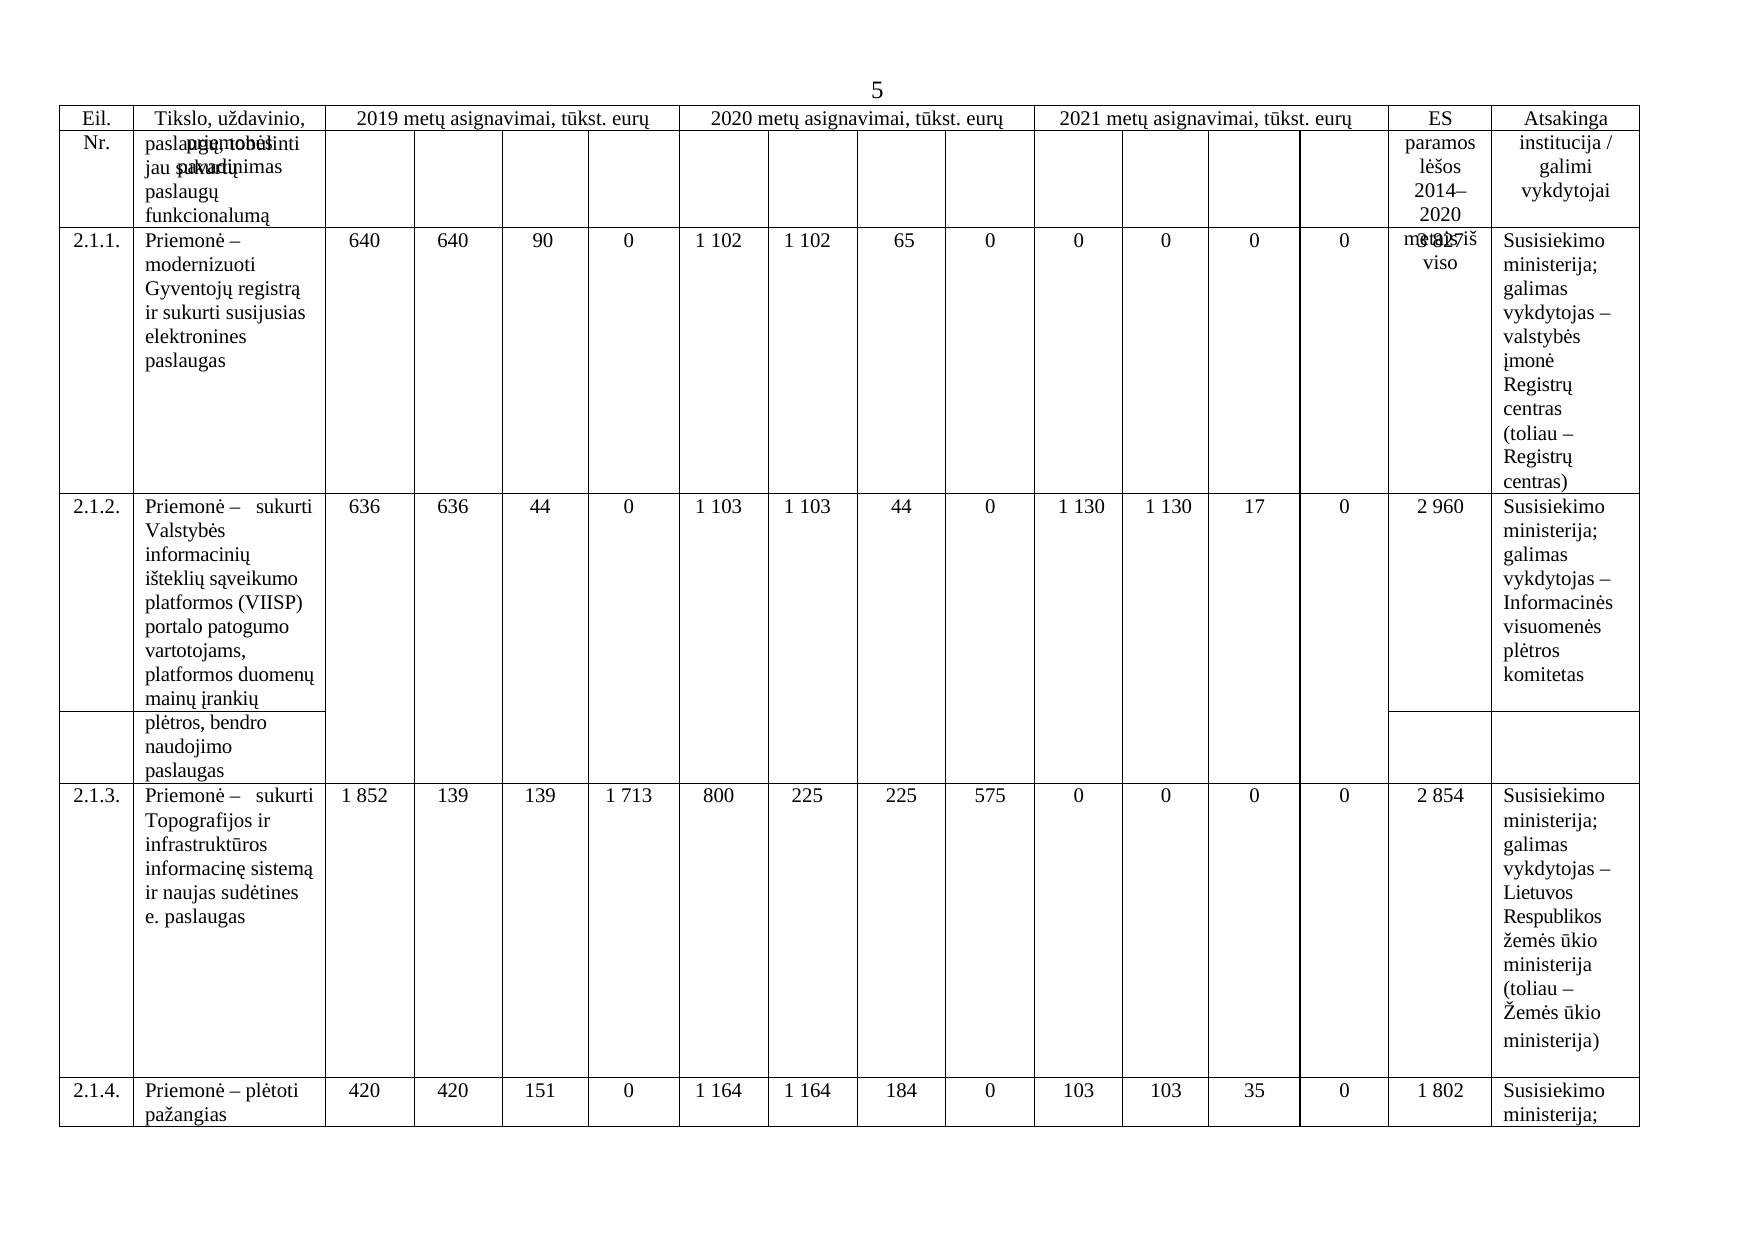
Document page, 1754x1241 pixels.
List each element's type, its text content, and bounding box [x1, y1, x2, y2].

table_cell 2 854 [1389, 784, 1491, 1077]
table_cell [1301, 131, 1388, 227]
table_cell 44 [503, 494, 588, 782]
table_cell Susisiekimo ministerija; galimas vykdytojas – Informacinės visuomenės plėtros komitetas [1492, 494, 1639, 711]
table_cell 17 [1209, 494, 1299, 782]
table_cell 139 [415, 784, 502, 1077]
table_cell 1 102 [769, 228, 857, 493]
table_cell [946, 131, 1034, 227]
table_cell 0 [1035, 784, 1122, 1077]
table_cell [1035, 131, 1122, 227]
table_cell 2.1.4. [60, 1078, 133, 1126]
table_header 2019 metų asignavimai, tūkst. eurų [326, 106, 679, 129]
table_cell [680, 131, 768, 227]
table_cell 103 [1123, 1078, 1208, 1126]
table_cell 3 827 [1389, 228, 1491, 493]
table_cell Priemonė – modernizuoti Gyventojų registrą ir sukurti susijusias elektronines paslaugas [134, 228, 325, 493]
table_cell 0 [589, 228, 679, 493]
table_cell 225 [769, 784, 857, 1077]
table_cell 225 [858, 784, 945, 1077]
table_cell 0 [946, 494, 1034, 782]
table_cell Susisiekimo ministerija; galimas vykdytojas – Valstybinė teritorijų planavimo ir statybos inspekcija prie Aplinkos ministerijos [1492, 1078, 1639, 1126]
table_cell Priemonė – plėtoti pažangias elektronines paslaugas, susijusias su statybos dokumentų išdavimu ir statybos valstybine priežiūra [134, 1078, 325, 1126]
table_cell 0 [1209, 228, 1299, 493]
table_header Tikslo, uždavinio, priemonės pavadinimas [134, 106, 325, 130]
table_cell 0 [1035, 228, 1122, 493]
table_cell 34 632 [1389, 131, 1491, 227]
table_cell 0 [1123, 228, 1208, 493]
table_cell 0 [589, 494, 679, 782]
table_cell 0 [1123, 784, 1208, 1077]
table_header Eil. Nr. [60, 106, 133, 130]
table_cell 575 [946, 784, 1034, 1077]
table_cell 2.1.3. [60, 784, 133, 1077]
table_cell 1 852 [326, 784, 414, 1077]
table_cell [858, 131, 945, 227]
table_cell Priemonė – sukurti Topografijos ir infrastruktūros informacinę sistemą ir naujas sudėtines e. paslaugas [134, 784, 325, 1077]
table_cell 65 [858, 228, 945, 493]
table_cell 0 [1301, 1078, 1388, 1126]
table_cell 0 [1301, 784, 1388, 1077]
table_cell 139 [503, 784, 588, 1077]
table_cell 2.1.1. [60, 228, 133, 493]
table_cell 90 [503, 228, 588, 493]
table_cell 1 103 [680, 494, 768, 782]
table_cell Susisiekimo ministerija; galimas vykdytojas – Lietuvos Respublikos žemės ūkio ministerija (toliau – Žemės ūkio ministerija) [1492, 784, 1639, 1077]
table_cell Priemonė – sukurti Valstybės informacinių išteklių sąveikumo platformos (VIISP) portalo patogumo vartotojams, platformos duomenų mainų įrankių [134, 494, 325, 711]
table_cell 0 [1301, 494, 1388, 782]
table_cell 640 [326, 228, 414, 493]
table_cell 1 164 [769, 1078, 857, 1126]
table_cell 1 164 [680, 1078, 768, 1126]
table_header ES paramos lėšos 2014–2020 metais iš viso [1389, 106, 1491, 130]
table_cell [326, 131, 414, 227]
table_header 2021 metų asignavimai, tūkst. eurų [1035, 106, 1388, 129]
table_cell 640 [415, 228, 502, 493]
table_cell 1 130 [1035, 494, 1122, 782]
table_cell 1 713 [589, 784, 679, 1077]
table_cell [589, 131, 679, 227]
table_header Atsakinga institucija / galimi vykdytojai [1492, 106, 1639, 130]
table_cell 44 [858, 494, 945, 782]
table_cell 103 [1035, 1078, 1122, 1126]
table_cell 800 [680, 784, 768, 1077]
table_cell 0 [946, 228, 1034, 493]
table_cell 1 130 [1123, 494, 1208, 782]
table_cell 0 [1209, 784, 1299, 1077]
table_cell Vidaus reikalų ministerija, visos ministerijos [1492, 131, 1639, 227]
table_cell 0 [1301, 228, 1388, 493]
table_cell 184 [858, 1078, 945, 1126]
table_cell Susisiekimo ministerija; galimas vykdytojas – valstybės įmonė Registrų centras (toliau – Registrų centras) [1492, 228, 1639, 493]
table_cell [503, 131, 588, 227]
table_cell 1 102 [680, 228, 768, 493]
table_cell Uždavinys – perkelti į skaitmeninę erdvę kuo daugiau viešųjų ir administracinių paslaugų, tobulinti jau sukurtų paslaugų funkcionalumą [134, 131, 325, 227]
table_cell plėtros, bendro naudojimo paslaugas [134, 712, 325, 782]
table_cell 420 [326, 1078, 414, 1126]
table_cell 636 [326, 494, 414, 782]
table_cell 0 [946, 1078, 1034, 1126]
table_cell 151 [503, 1078, 588, 1126]
table_cell [1389, 712, 1491, 782]
table_cell 0 [589, 1078, 679, 1126]
table_cell 35 [1209, 1078, 1299, 1126]
table_cell [1492, 712, 1639, 782]
table_cell [415, 131, 502, 227]
table_cell [1209, 131, 1299, 227]
table_cell 2.1.2. [60, 494, 133, 711]
table_cell 1 103 [769, 494, 857, 782]
table_header 2020 metų asignavimai, tūkst. eurų [680, 106, 1034, 129]
table_cell 420 [415, 1078, 502, 1126]
table_cell 636 [415, 494, 502, 782]
table_cell 2.1. [60, 131, 133, 227]
table_cell [769, 131, 857, 227]
table_cell 1 802 [1389, 1078, 1491, 1126]
table_cell [60, 712, 133, 782]
table_cell 2 960 [1389, 494, 1491, 711]
table_cell [1123, 131, 1208, 227]
